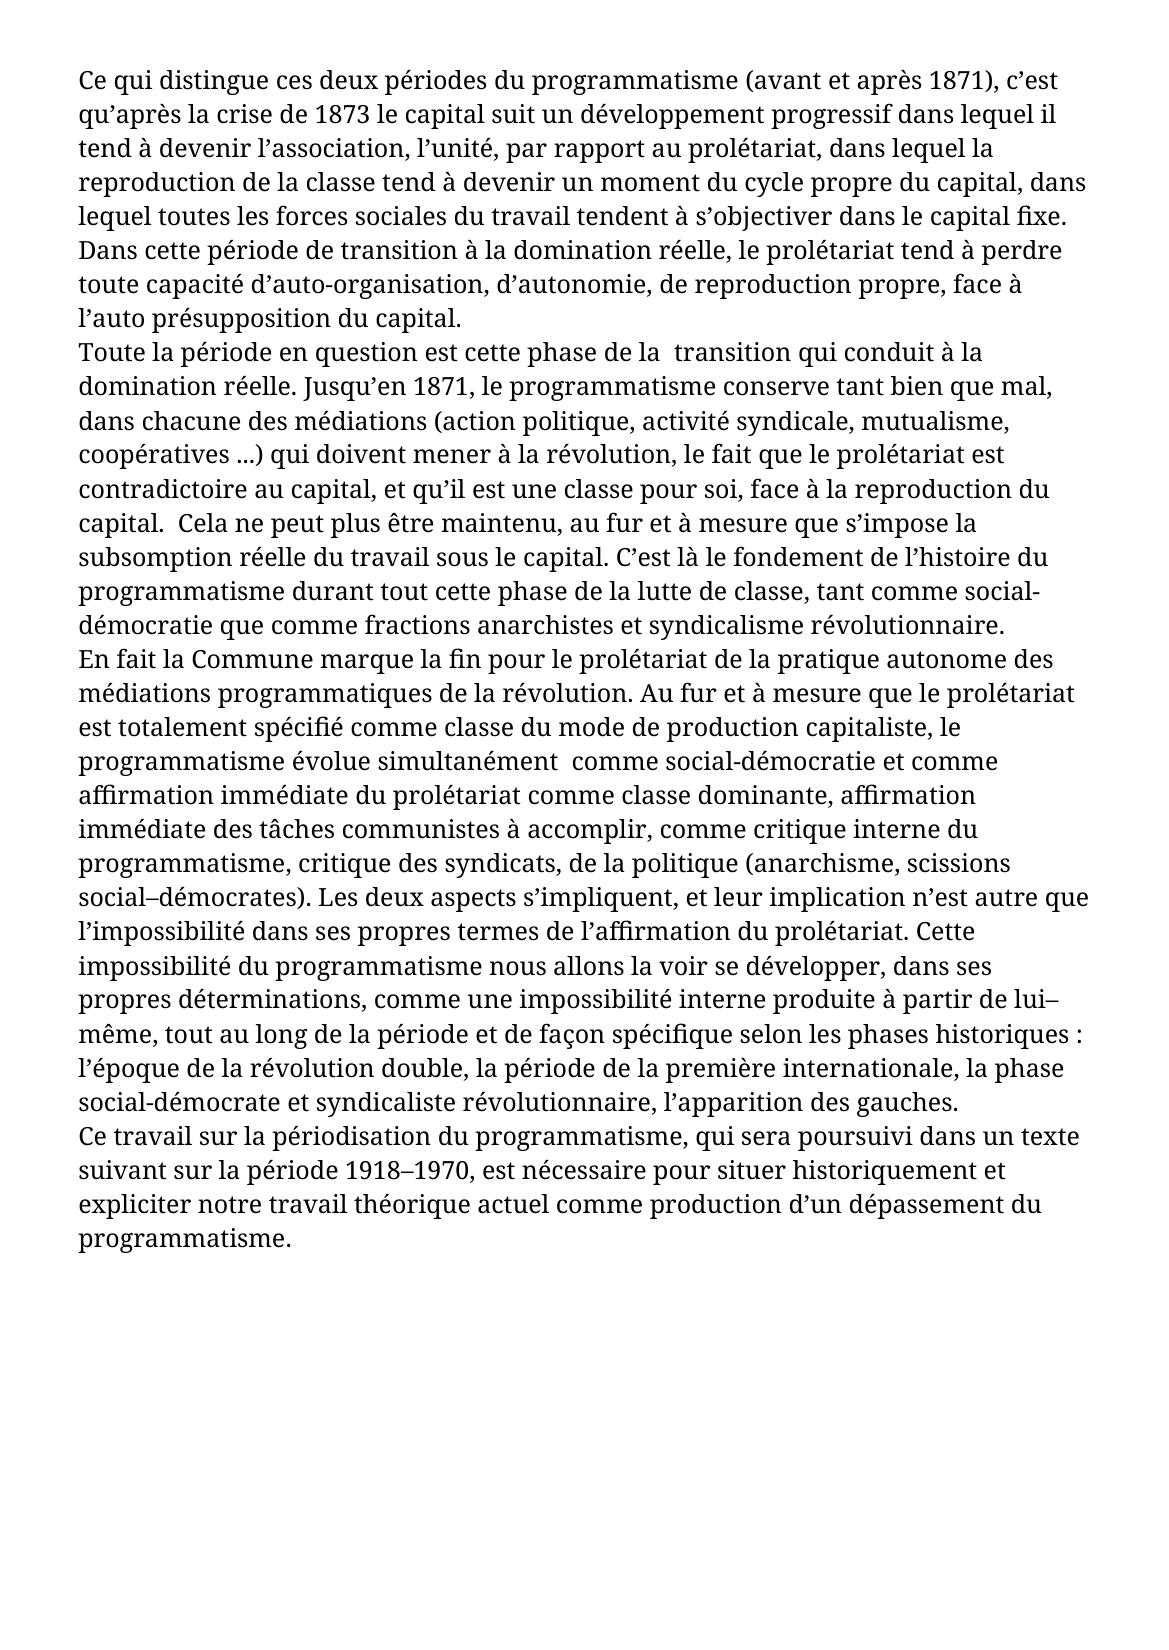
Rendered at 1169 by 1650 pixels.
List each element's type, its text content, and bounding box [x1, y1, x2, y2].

text Toute la période en question est cette phase de la transition qui conduit à la domination réelle. Jusqu’en 1871, le programmatisme conserve tant bien que mal, dans chacune des médiations (action politique, activité syndicale, mutualisme, coopératives ...) qui doivent mener à la révolution, le fait que le prolétariat est contradictoire au capital, et qu’il est une classe pour soi, face à la reproduction du capital. Cela ne peut plus être maintenu, au fur et à mesure que s’impose la subsomption réelle du travail sous le capital. C’est là le fondement de l’histoire du programmatisme durant tout cette phase de la lutte de classe, tant comme social- démocratie que comme fractions anarchistes et syndicalisme révolutionnaire. [78, 335, 1091, 642]
text Ce qui distingue ces deux périodes du programmatisme (avant et après 1871), c’est qu’après la crise de 1873 le capital suit un développement progressif dans lequel il tend à devenir l’association, l’unité, par rapport au prolétariat, dans lequel la reproduction de la classe tend à devenir un moment du cycle propre du capital, dans lequel toutes les forces sociales du travail tendent à s’objectiver dans le capital fixe. Dans cette période de transition à la domination réelle, le prolétariat tend à perdre toute capacité d’auto-organisation, d’autonomie, de reproduction propre, face à l’auto présupposition du capital. [78, 62, 1091, 335]
text En fait la Commune marque la fin pour le prolétariat de la pratique autonome des médiations programmatiques de la révolution. Au fur et à mesure que le prolétariat est totalement spécifié comme classe du mode de production capitaliste, le programmatisme évolue simultanément comme social-démocratie et comme affirmation immédiate du prolétariat comme classe dominante, affirmation immédiate des tâches communistes à accomplir, comme critique interne du programmatisme, critique des syndicats, de la politique (anarchisme, scissions social–démocrates). Les deux aspects s’impliquent, et leur implication n’est autre que l’impossibilité dans ses propres termes de l’affirmation du prolétariat. Cette impossibilité du programmatisme nous allons la voir se développer, dans ses propres déterminations, comme une impossibilité interne produite à partir de lui–même, tout au long de la période et de façon spécifique selon les phases historiques : l’époque de la révolution double, la période de la première internationale, la phase social-démocrate et syndicaliste révolutionnaire, l’apparition des gauches. [959, 642, 1091, 1118]
text Ce travail sur la périodisation du programmatisme, qui sera poursuivi dans un texte suivant sur la période 1918–1970, est nécessaire pour situer historiquement et expliciter notre travail théorique actuel comme production d’un dépassement du programmatisme. [78, 1118, 1091, 1255]
